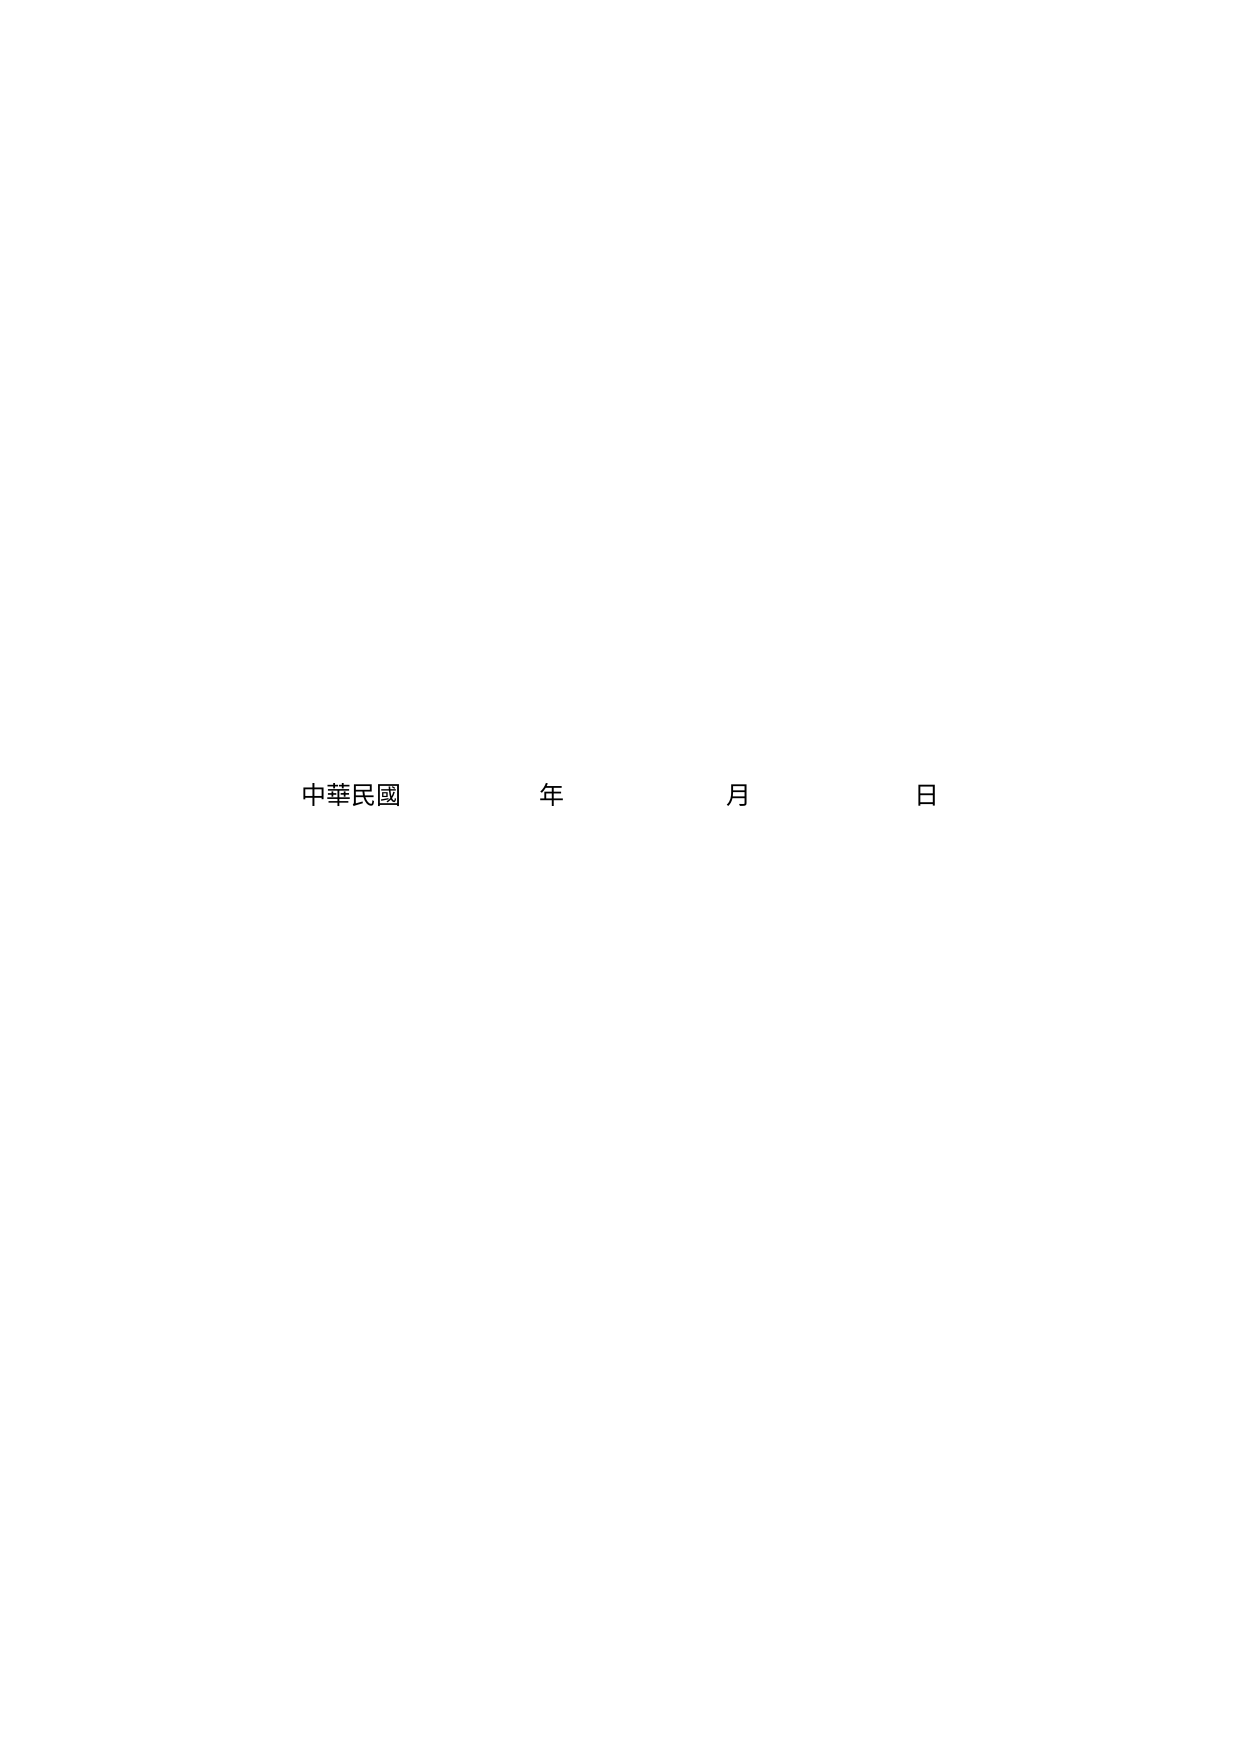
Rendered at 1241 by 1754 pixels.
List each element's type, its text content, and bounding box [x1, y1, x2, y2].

text 中華民國 年 月 日 [118, 752, 1122, 814]
